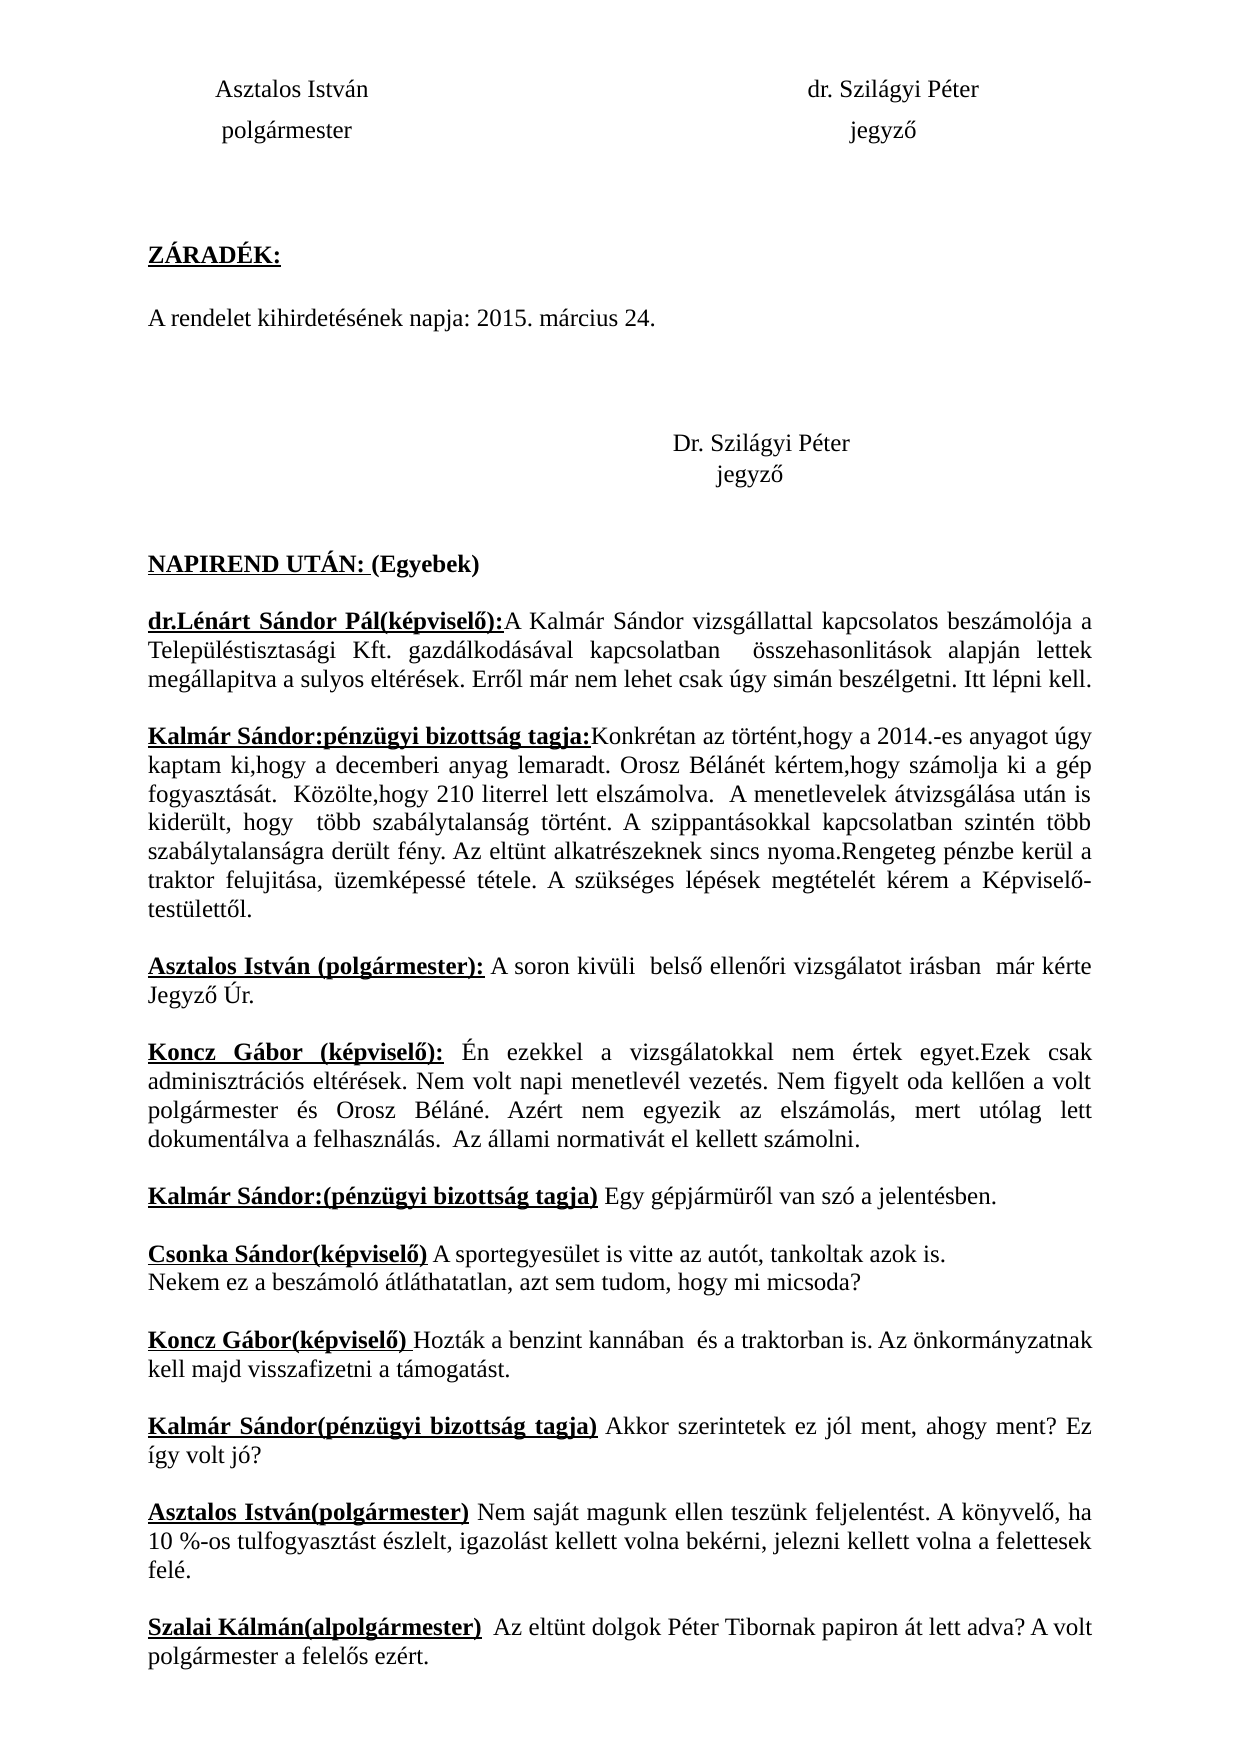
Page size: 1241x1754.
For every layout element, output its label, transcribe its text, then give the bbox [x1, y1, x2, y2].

text Kalmár Sándor:(pénzügyi bizottság tagja) Egy gépjármüről van szó a jelentésben. [148, 1181, 1093, 1210]
list Dr. Szilágyi Péter [148, 426, 1093, 457]
text Csonka Sándor(képviselő) A sportegyesület is vitte az autót, tankoltak azok is. [148, 1239, 1093, 1267]
text Szalai Kálmán(alpolgármester) Az eltünt dolgok Péter Tibornak papiron át lett adva? A volt polgármester a felelős ezért. [148, 1612, 1093, 1670]
text Kalmár Sándor:pénzügyi bizottság tagja:Konkrétan az történt,hogy a 2014.-es anyagot úgy kaptam ki,hogy a decemberi anyag lemaradt. Orosz Bélánét kértem,hogy számolja ki a gép fogyasztását. Közölte,hogy 210 literrel lett elszámolva. A menetlevelek átvizsgálása után is kiderült, hogy több szabálytalanság történt. A szippantásokkal kapcsolatban szintén több szabálytalanságra derült fény. Az eltünt alkatrészeknek sincs nyoma.Rengeteg pénzbe kerül a traktor felujitása, üzemképessé tétele. A szükséges lépések megtételét kérem a Képviselő-testülettől. [148, 721, 1093, 922]
list jegyző [148, 457, 1093, 489]
text Asztalos István (polgármester): A soron kivüli belső ellenőri vizsgálatot irásban már kérte Jegyző Úr. [148, 951, 1093, 1009]
text NAPIREND UTÁN: (Egyebek) [148, 549, 1093, 577]
text Nekem ez a beszámoló átláthatatlan, azt sem tudom, hogy mi micsoda? [148, 1267, 1093, 1296]
list A rendelet kihirdetésének napja: 2015. március 24. [148, 301, 1093, 332]
text dr.Lénárt Sándor Pál(képviselő):A Kalmár Sándor vizsgállattal kapcsolatos beszámolója a Településtisztasági Kft. gazdálkodásával kapcsolatban összehasonlitások alapján lettek megállapitva a sulyos eltérések. Erről már nem lehet csak úgy simán beszélgetni. Itt lépni kell. [148, 606, 1093, 692]
text Koncz Gábor(képviselő) Hozták a benzint kannában és a traktorban is. Az önkormányzatnak kell majd visszafizetni a támogatást. [148, 1325, 1093, 1382]
text Asztalos István dr. Szilágyi Péter [148, 74, 1123, 102]
text Kalmár Sándor(pénzügyi bizottság tagja) Akkor szerintetek ez jól ment, ahogy ment? Ez így volt jó? [148, 1411, 1093, 1469]
text Asztalos István(polgármester) Nem saját magunk ellen teszünk feljelentést. A könyvelő, ha 10 %-os tulfogyasztást észlelt, igazolást kellett volna bekérni, jelezni kellett volna a felettesek felé. [148, 1497, 1093, 1584]
list ZÁRADÉK: [148, 239, 1093, 270]
text polgármester jegyző [91, 115, 1123, 144]
text Koncz Gábor (képviselő): Én ezekkel a vizsgálatokkal nem értek egyet.Ezek csak adminisztrációs eltérések. Nem volt napi menetlevél vezetés. Nem figyelt oda kellően a volt polgármester és Orosz Béláné. Azért nem egyezik az elszámolás, mert utólag lett dokumentálva a felhasználás. Az állami normativát el kellett számolni. [148, 1037, 1093, 1152]
